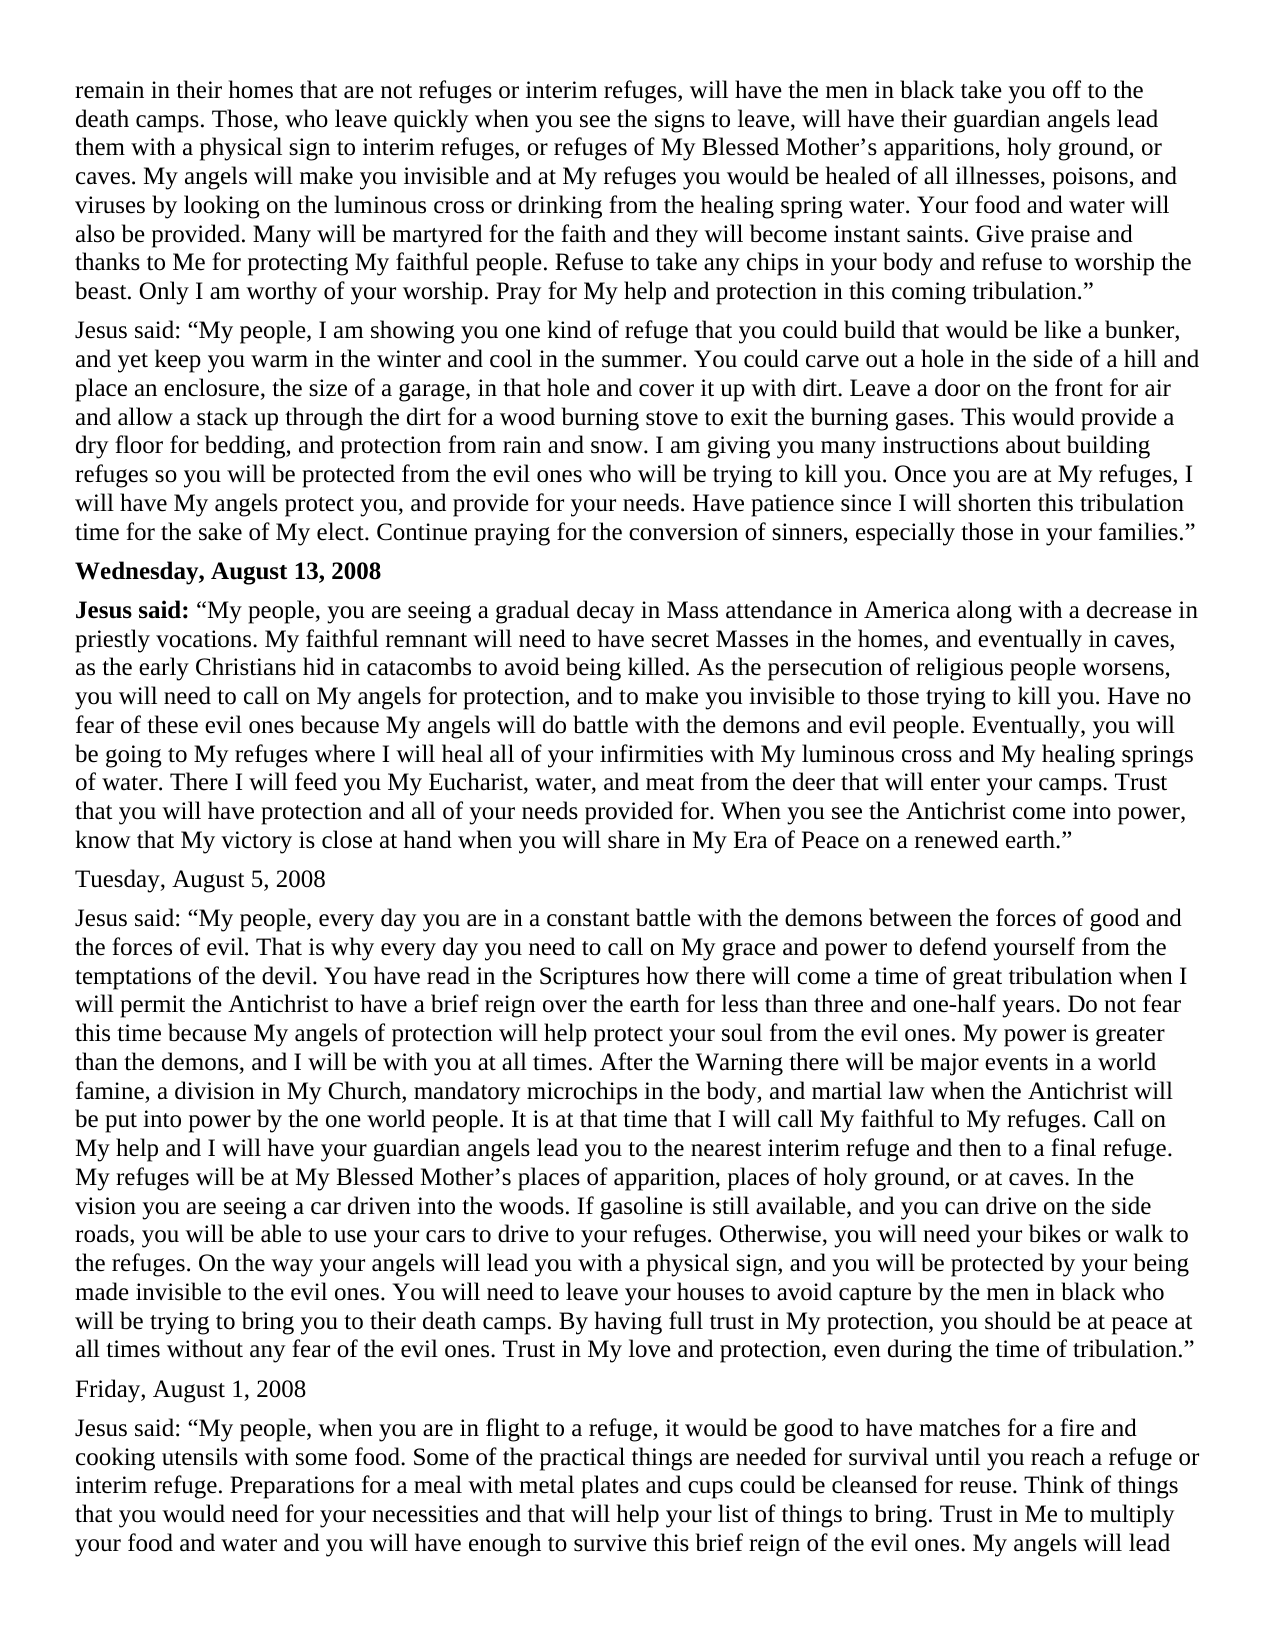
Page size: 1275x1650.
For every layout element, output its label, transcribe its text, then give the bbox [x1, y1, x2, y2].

text Jesus said: “My people, when you are in flight to a refuge, it would be good to have matches for a fire and cooking utensils with some food. Some of the practical things are needed for survival until you reach a refuge or interim refuge. Preparations for a meal with metal plates and cups could be cleansed for reuse. Think of things that you would need for your necessities and that will help your list of things to bring. Trust in Me to multiply your food and water and you will have enough to survive this brief reign of the evil ones. My angels will lead [75, 1413, 1200, 1557]
text Friday, August 1, 2008 [75, 1374, 1200, 1402]
text Wednesday, August 13, 2008 [75, 556, 1200, 584]
text Jesus said: “My people, every day you are in a constant battle with the demons between the forces of good and the forces of evil. That is why every day you need to call on My grace and power to defend yourself from the temptations of the devil. You have read in the Scriptures how there will come a time of great tribulation when I will permit the Antichrist to have a brief reign over the earth for less than three and one-half years. Do not fear this time because My angels of protection will help protect your soul from the evil ones. My power is greater than the demons, and I will be with you at all times. After the Warning there will be major events in a world famine, a division in My Church, mandatory microchips in the body, and martial law when the Antichrist will be put into power by the one world people. It is at that time that I will call My faithful to My refuges. Call on My help and I will have your guardian angels lead you to the nearest interim refuge and then to a final refuge. My refuges will be at My Blessed Mother’s places of apparition, places of holy ground, or at caves. In the vision you are seeing a car driven into the woods. If gasoline is still available, and you can drive on the side roads, you will be able to use your cars to drive to your refuges. Otherwise, you will need your bikes or walk to the refuges. On the way your angels will lead you with a physical sign, and you will be protected by your being made invisible to the evil ones. You will need to leave your houses to avoid capture by the men in black who will be trying to bring you to their death camps. By having full trust in My protection, you should be at peace at all times without any fear of the evil ones. Trust in My love and protection, even during the time of tribulation.” [75, 903, 1200, 1363]
text Jesus said: “My people, you are seeing a gradual decay in Mass attendance in America along with a decrease in priestly vocations. My faithful remnant will need to have secret Masses in the homes, and eventually in caves, as the early Christians hid in catacombs to avoid being killed. As the persecution of religious people worsens, you will need to call on My angels for protection, and to make you invisible to those trying to kill you. Have no fear of these evil ones because My angels will do battle with the demons and evil people. Eventually, you will be going to My refuges where I will heal all of your infirmities with My luminous cross and My healing springs of water. There I will feed you My Eucharist, water, and meat from the deer that will enter your camps. Trust that you will have protection and all of your needs provided for. When you see the Antichrist come into power, know that My victory is close at hand when you will share in My Era of Peace on a renewed earth.” [75, 595, 1200, 854]
text Tuesday, August 5, 2008 [75, 864, 1200, 893]
text remain in their homes that are not refuges or interim refuges, will have the men in black take you off to the death camps. Those, who leave quickly when you see the signs to leave, will have their guardian angels lead them with a physical sign to interim refuges, or refuges of My Blessed Mother’s apparitions, holy ground, or caves. My angels will make you invisible and at My refuges you would be healed of all illnesses, poisons, and viruses by looking on the luminous cross or drinking from the healing spring water. Your food and water will also be provided. Many will be martyred for the faith and they will become instant saints. Give praise and thanks to Me for protecting My faithful people. Refuse to take any chips in your body and refuse to worship the beast. Only I am worthy of your worship. Pray for My help and protection in this coming tribulation.” [75, 75, 1200, 305]
text Jesus said: “My people, I am showing you one kind of refuge that you could build that would be like a bunker, and yet keep you warm in the winter and cool in the summer. You could carve out a hole in the side of a hill and place an enclosure, the size of a garage, in that hole and cover it up with dirt. Leave a door on the front for air and allow a stack up through the dirt for a wood burning stove to exit the burning gases. This would provide a dry floor for bedding, and protection from rain and snow. I am giving you many instructions about building refuges so you will be protected from the evil ones who will be trying to kill you. Once you are at My refuges, I will have My angels protect you, and provide for your needs. Have patience since I will shorten this tribulation time for the sake of My elect. Continue praying for the conversion of sinners, especially those in your families.” [75, 315, 1200, 545]
